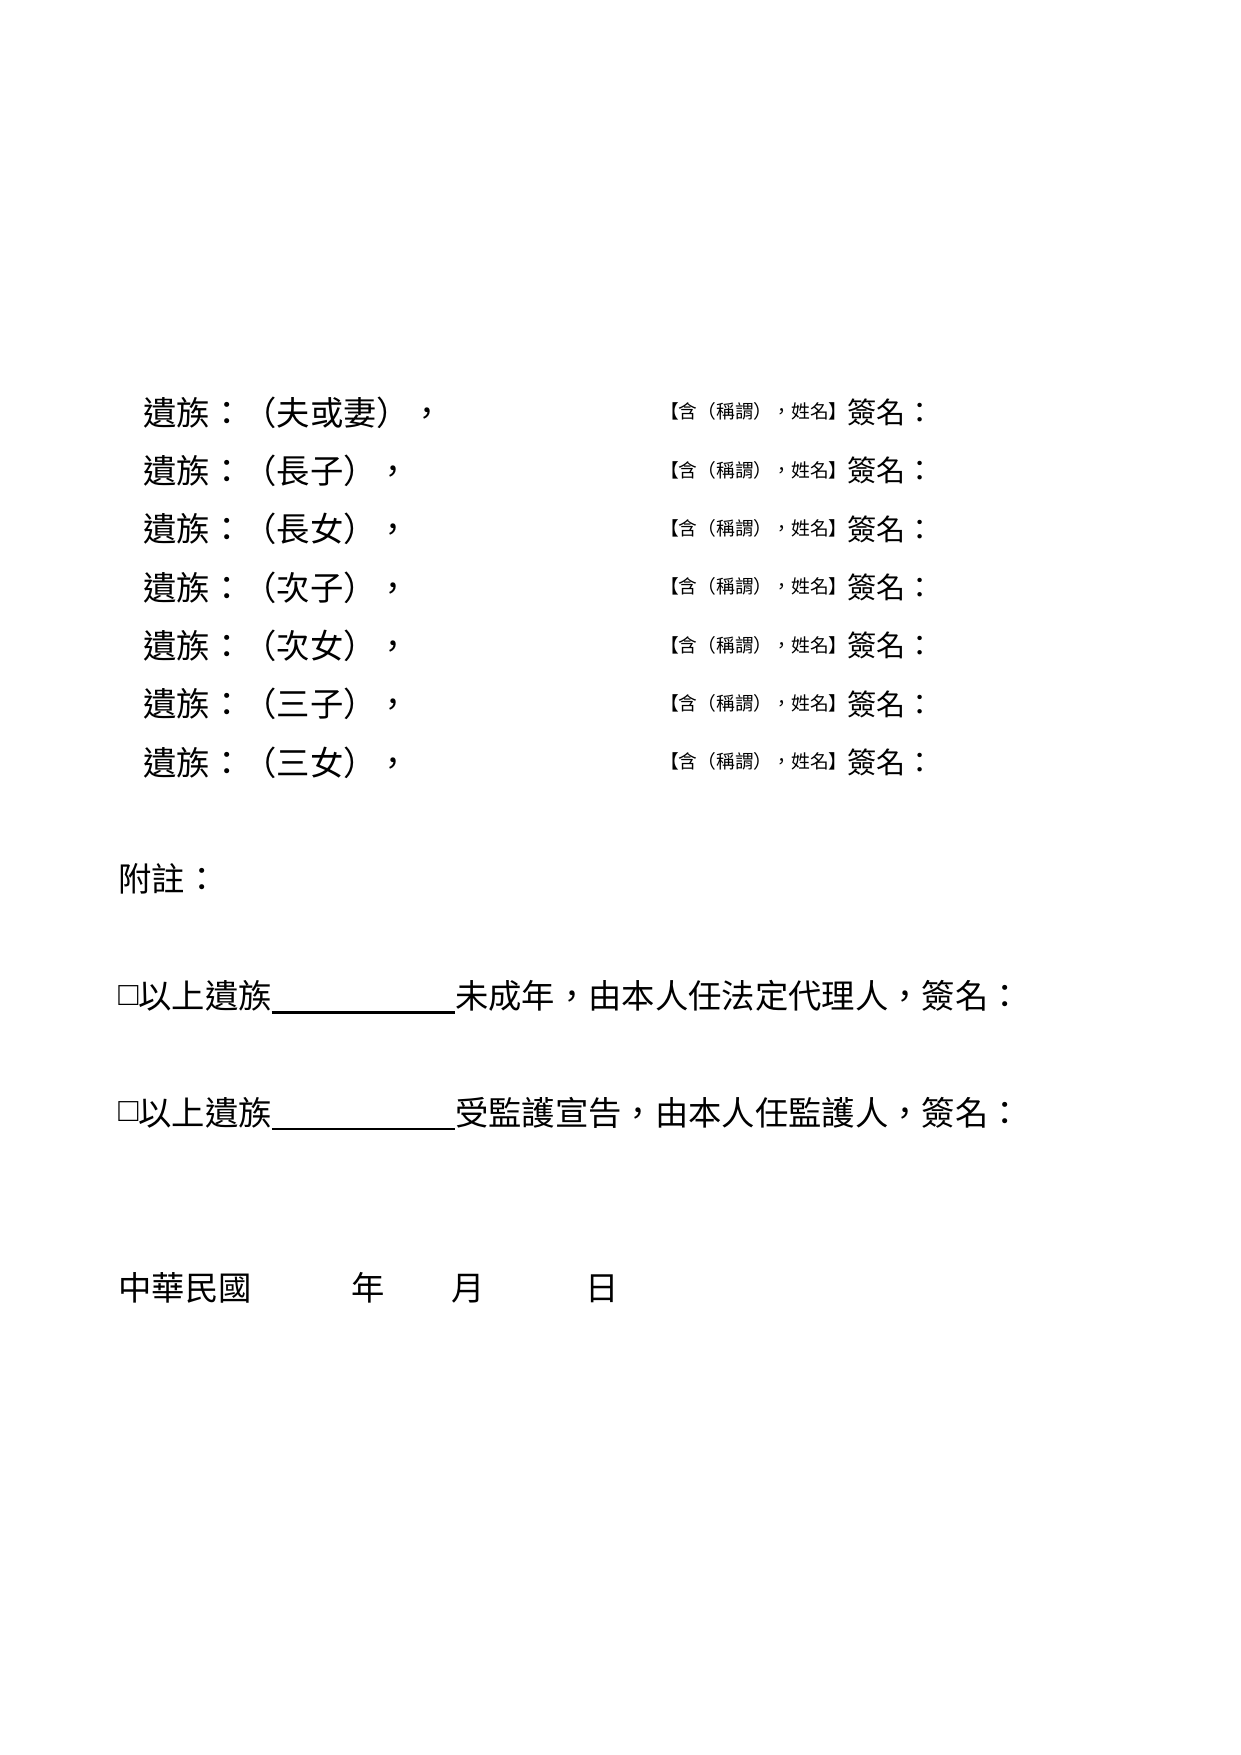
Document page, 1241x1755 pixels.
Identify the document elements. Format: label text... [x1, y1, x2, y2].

text 遺族：（長子）， 【含（稱謂），姓名】簽名： [118, 429, 1122, 488]
text 中華民國 年 月 日 [118, 1246, 1122, 1304]
text 遺族：（夫或妻）， 【含（稱謂），姓名】簽名： [118, 371, 1122, 429]
text 附註： [118, 838, 1122, 896]
text 遺族：（次子）， 【含（稱謂），姓名】簽名： [118, 546, 1122, 604]
text 遺族：（三女）， 【含（稱謂），姓名】簽名： [118, 721, 1122, 779]
text □以上遺族 未成年，由本人任法定代理人，簽名： [118, 954, 1122, 1013]
text 遺族：（長女）， 【含（稱謂），姓名】簽名： [118, 488, 1122, 546]
text 遺族：（次女）， 【含（稱謂），姓名】簽名： [118, 604, 1122, 663]
text 遺族：（三子）， 【含（稱謂），姓名】簽名： [118, 663, 1122, 721]
text □以上遺族 受監護宣告，由本人任監護人，簽名： [118, 1071, 1122, 1129]
